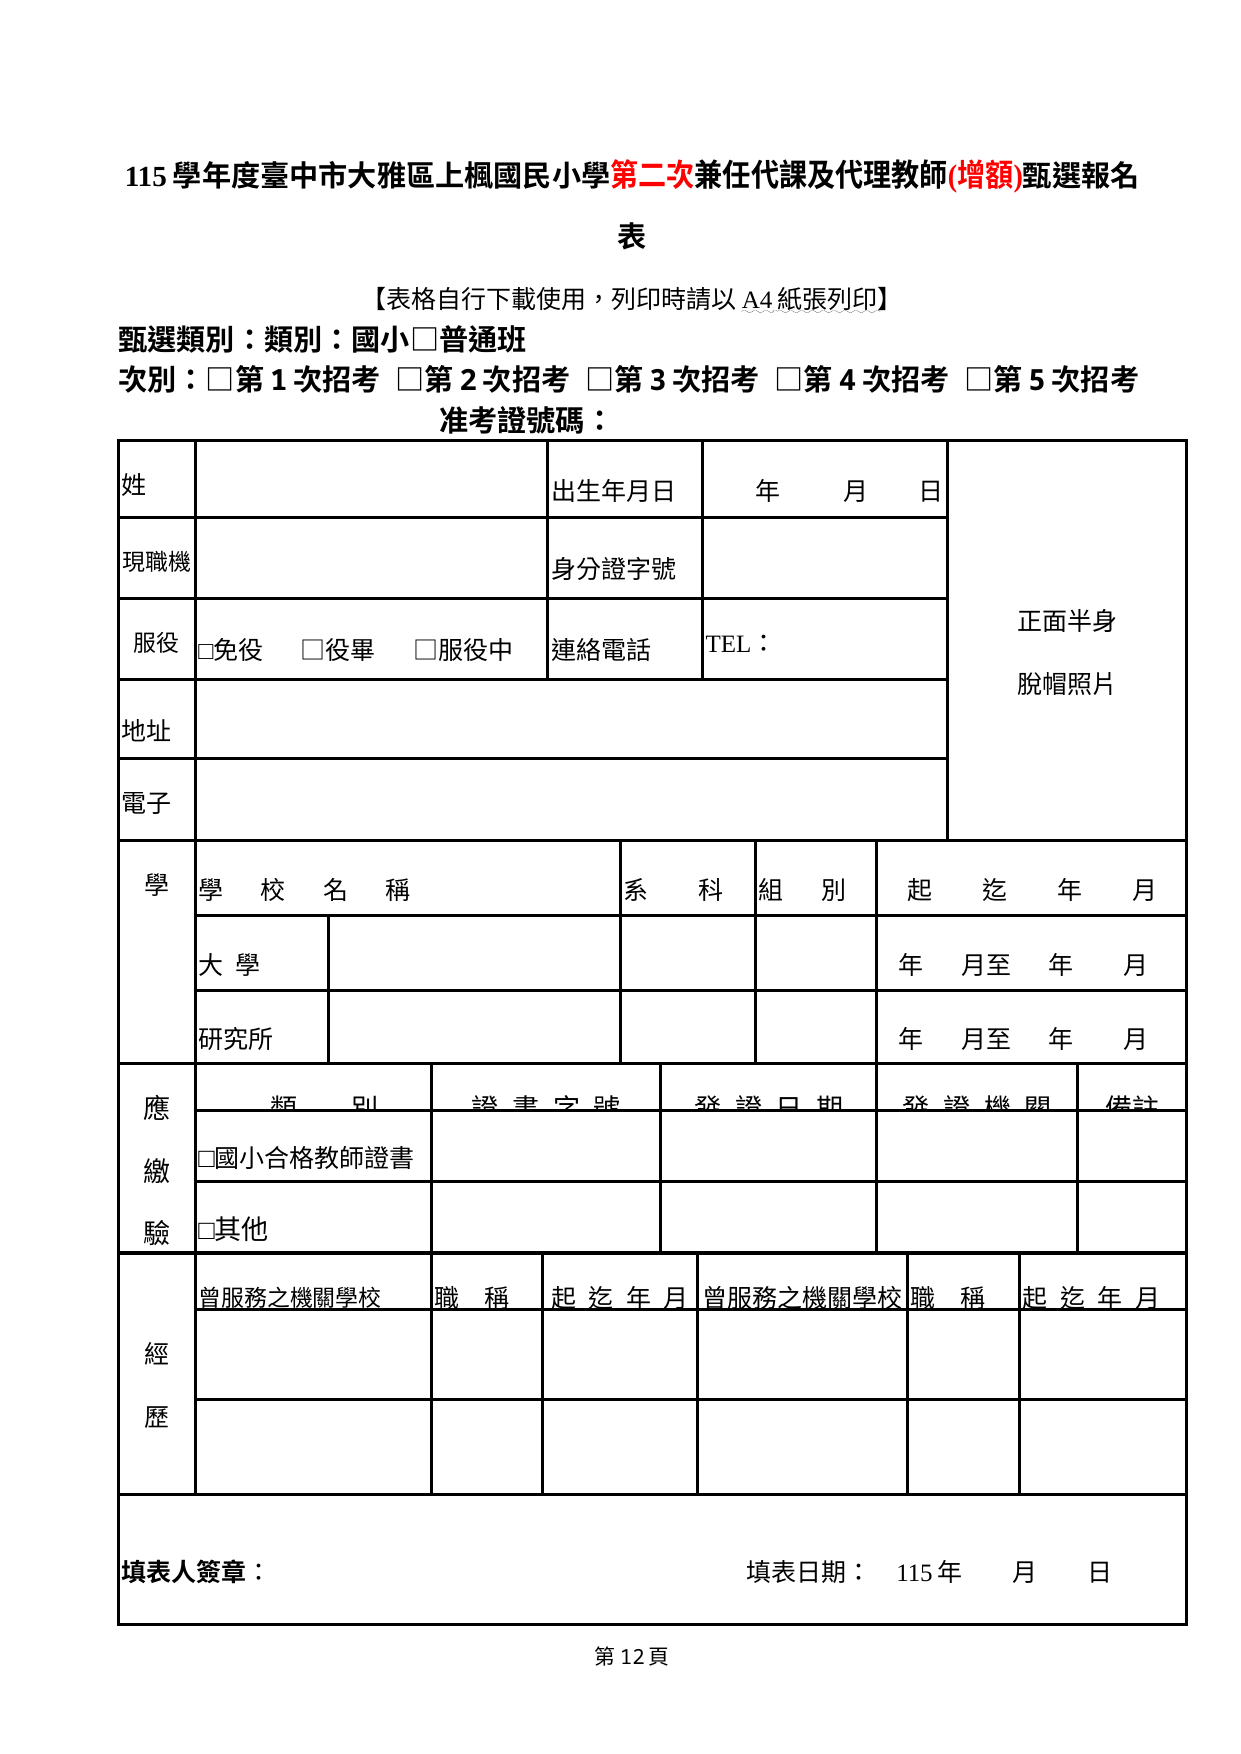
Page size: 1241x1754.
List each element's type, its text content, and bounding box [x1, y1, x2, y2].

table_cell 類 別 [197, 1065, 430, 1109]
table_cell □國小合格教師證書 [197, 1112, 430, 1179]
table_cell 現職機關學校 [120, 519, 194, 597]
table_cell 地址 [120, 681, 194, 757]
table_cell [1079, 1183, 1185, 1251]
text 甄選類別：類別：國小□普通班 [118, 318, 1146, 359]
table_cell [662, 1183, 875, 1251]
table_cell [662, 1112, 875, 1179]
table_cell [704, 519, 946, 597]
table_cell 大 學 [197, 917, 327, 989]
text 准考證號碼： [118, 399, 1146, 439]
table_cell 系 科 [622, 842, 754, 914]
table_cell 研究所 [197, 992, 327, 1062]
table_cell [544, 1401, 696, 1493]
table_cell 發 證 日 期 [662, 1065, 875, 1109]
table_cell □其他 [197, 1183, 430, 1251]
table_cell [433, 1183, 659, 1251]
table_cell 年 月至 年 月 [878, 917, 1185, 989]
table_cell 經 歷 [120, 1255, 194, 1493]
table_cell [878, 1183, 1076, 1251]
table_cell 曾服務之機關學校 [699, 1255, 906, 1308]
table_cell [433, 1401, 541, 1493]
table_cell [699, 1401, 906, 1493]
table_cell 應 繳 驗 證 件 [120, 1065, 194, 1251]
table_header [197, 442, 546, 516]
table_cell [909, 1311, 1018, 1398]
table_header 出生年月日 [549, 442, 701, 516]
table_cell 職 稱 [433, 1255, 541, 1308]
table_cell [1021, 1401, 1185, 1493]
table_cell [544, 1311, 696, 1398]
table_cell 學 校 名 稱 [197, 842, 619, 914]
table_cell [330, 917, 619, 989]
table_cell 身分證字號 [549, 519, 701, 597]
table_cell [330, 992, 619, 1062]
table_cell [878, 1112, 1076, 1179]
table_cell [757, 917, 875, 989]
table_cell 起 迄 年 月 [1021, 1255, 1185, 1308]
table_cell 備註 [1079, 1065, 1185, 1109]
table_cell 連絡電話 [549, 600, 701, 677]
table_cell [622, 917, 754, 989]
table_cell 起 迄 年 月 [544, 1255, 696, 1308]
table_cell 服役 情形 [120, 600, 194, 677]
table_cell □免役 □役畢 □服役中 [197, 600, 546, 677]
table_cell [757, 992, 875, 1062]
text 115學年度臺中市大雅區上楓國民小學第二次兼任代課及代理教師(增額)甄選報名表 [118, 131, 1146, 256]
table_cell 年 月至 年 月 [878, 992, 1185, 1062]
table_cell 組 別 [757, 842, 875, 914]
table_cell 證 書 字 號 [433, 1065, 659, 1109]
table_cell 職 稱 [909, 1255, 1018, 1308]
table_cell [197, 681, 946, 757]
table_cell 曾服務之機關學校 [197, 1255, 430, 1308]
table_header 年 月 日 [704, 442, 946, 516]
table_cell [909, 1401, 1018, 1493]
table_header 正面半身 脫帽照片 [949, 442, 1185, 839]
text 【表格自行下載使用，列印時請以A4紙張列印】 [118, 256, 1146, 318]
table_cell 發 證 機 關 [878, 1065, 1076, 1109]
table_cell [197, 760, 946, 839]
table_cell [197, 1401, 430, 1493]
table_cell 起 迄 年 月 [878, 842, 1185, 914]
table_cell [197, 519, 546, 597]
table_cell [1021, 1311, 1185, 1398]
table_cell [699, 1311, 906, 1398]
table_cell 學 歷 [120, 842, 194, 1062]
table_cell [1079, 1112, 1185, 1179]
text 次別：□第1次招考 □第2次招考 □第3次招考 □第4次招考 □第5次招考 [118, 359, 1146, 399]
table_header 姓 名 [120, 442, 194, 516]
table_cell 填表人簽章： 填表日期： 115年 月 日 [120, 1496, 1185, 1623]
table_cell [433, 1311, 541, 1398]
table_cell [197, 1311, 430, 1398]
table_cell TEL： 手機： [704, 600, 946, 677]
table_cell [433, 1112, 659, 1179]
table_cell [622, 992, 754, 1062]
table_cell 電子郵件 [120, 760, 194, 839]
